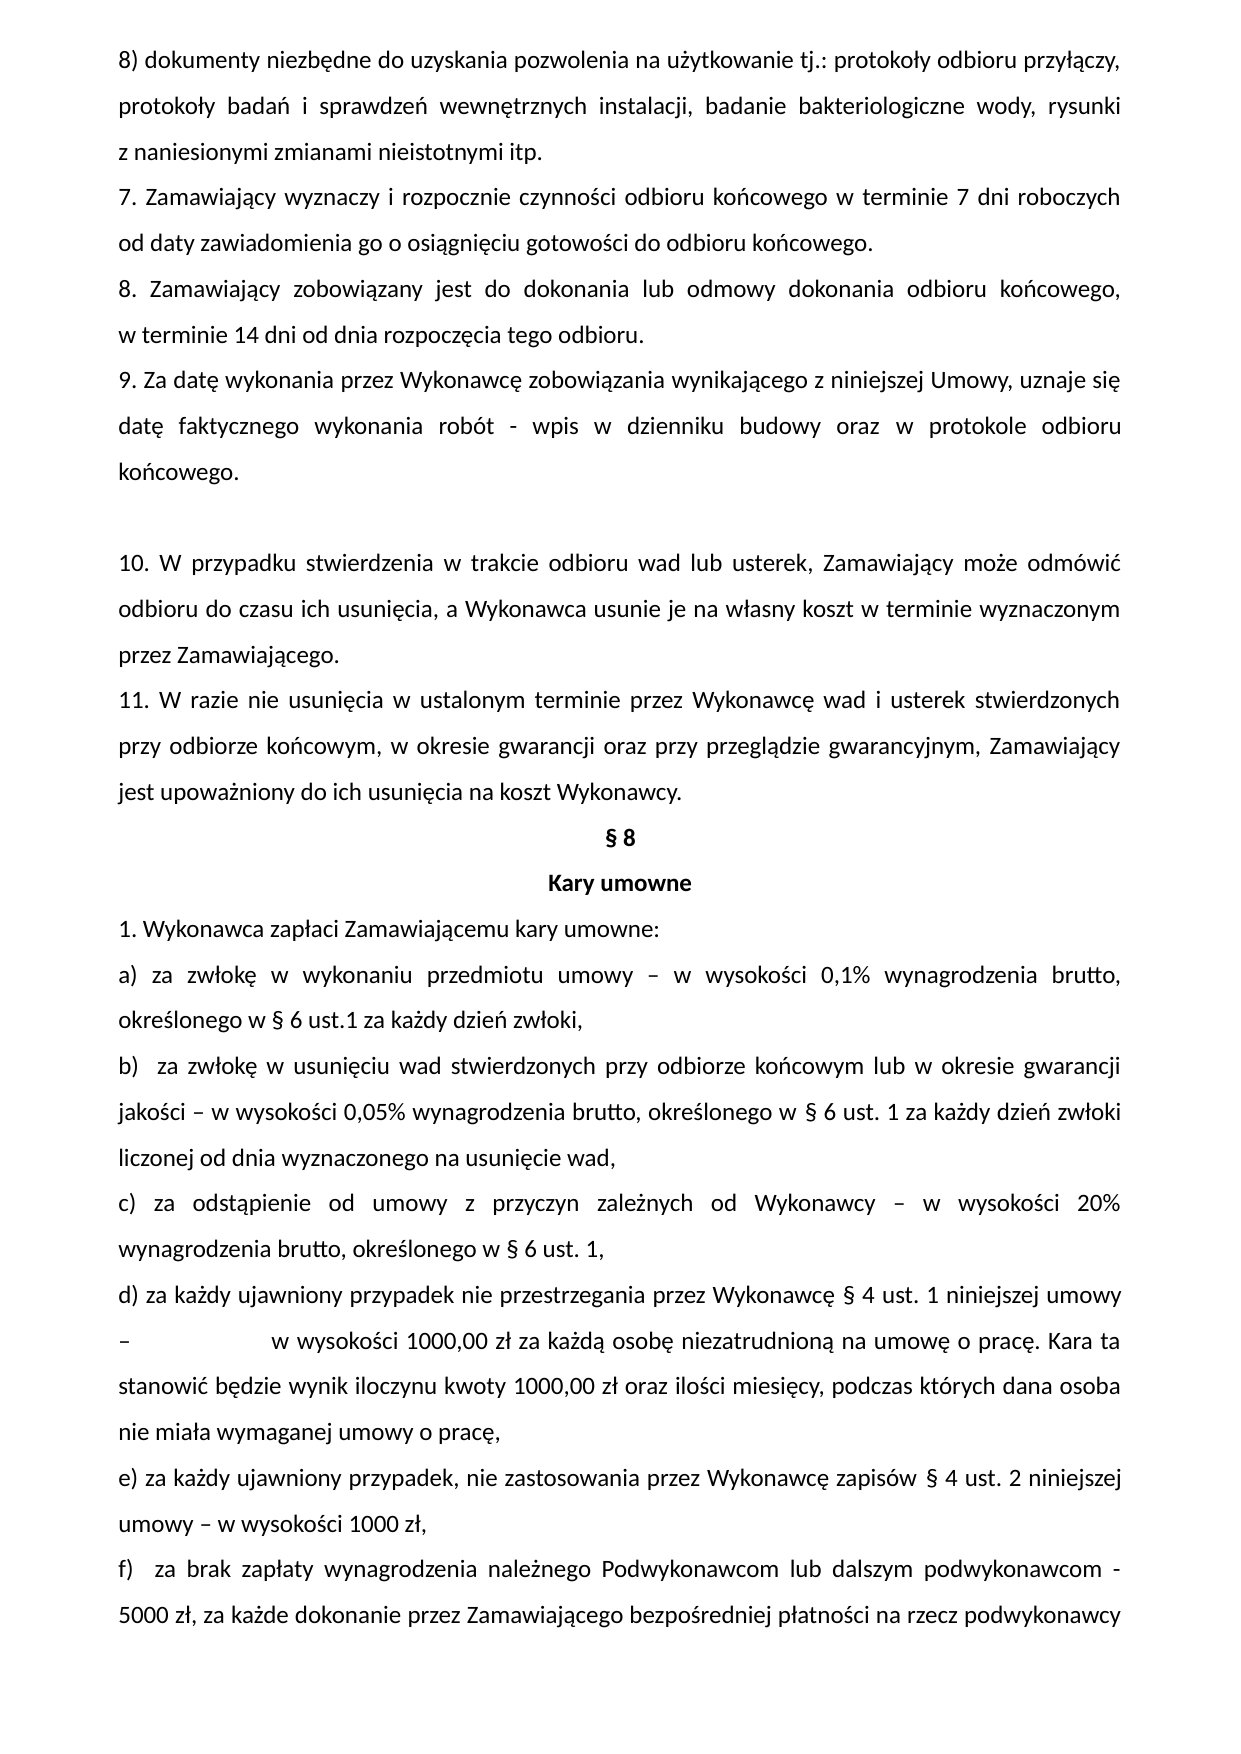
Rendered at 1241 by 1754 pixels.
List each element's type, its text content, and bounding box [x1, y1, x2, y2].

text f) za brak zapłaty wynagrodzenia należnego Podwykonawcom lub dalszym podwykonawcom - 5000 zł, za każde dokonanie przez Zamawiającego bezpośredniej płatności na rzecz podwykonawcy [118, 1553, 1122, 1630]
text b) za zwłokę w usunięciu wad stwierdzonych przy odbiorze końcowym lub w okresie gwarancji jakości – w wysokości 0,05% wynagrodzenia brutto, określonego w § 6 ust. 1 za każdy dzień zwłoki liczonej od dnia wyznaczonego na usunięcie wad, [118, 1050, 1122, 1172]
text e) za każdy ujawniony przypadek, nie zastosowania przez Wykonawcę zapisów § 4 ust. 2 niniejszej umowy – w wysokości 1000 zł, [118, 1462, 1122, 1538]
text a) za zwłokę w wykonaniu przedmiotu umowy – w wysokości 0,1% wynagrodzenia brutto, określonego w § 6 ust.1 za każdy dzień zwłoki, [118, 959, 1122, 1035]
text d) za każdy ujawniony przypadek nie przestrzegania przez Wykonawcę § 4 ust. 1 niniejszej umowy – w wysokości 1000,00 zł za każdą osobę niezatrudnioną na umowę o pracę. Kara ta stanowić będzie wynik iloczynu kwoty 1000,00 zł oraz ilości miesięcy, podczas których dana osoba nie miała wymaganej umowy o pracę, [118, 1279, 1122, 1447]
text c) za odstąpienie od umowy z przyczyn zależnych od Wykonawcy – w wysokości 20% wynagrodzenia brutto, określonego w § 6 ust. 1, [118, 1188, 1122, 1264]
text Kary umowne [118, 867, 1122, 898]
text 8. Zamawiający zobowiązany jest do dokonania lub odmowy dokonania odbioru końcowego, w terminie 14 dni od dnia rozpoczęcia tego odbioru. [118, 273, 1122, 349]
text § 8 [118, 822, 1122, 852]
text 7. Zamawiający wyznaczy i rozpocznie czynności odbioru końcowego w terminie 7 dni roboczych od daty zawiadomienia go o osiągnięciu gotowości do odbioru końcowego. [118, 182, 1122, 258]
text 9. Za datę wykonania przez Wykonawcę zobowiązania wynikającego z niniejszej Umowy, uznaje się datę faktycznego wykonania robót - wpis w dzienniku budowy oraz w protokole odbioru końcowego. [118, 364, 1122, 486]
text 8) dokumenty niezbędne do uzyskania pozwolenia na użytkowanie tj.: protokoły odbioru przyłączy, protokoły badań i sprawdzeń wewnętrznych instalacji, badanie bakteriologiczne wody, rysunki z naniesionymi zmianami nieistotnymi itp. [118, 44, 1122, 166]
text 11. W razie nie usunięcia w ustalonym terminie przez Wykonawcę wad i usterek stwierdzonych przy odbiorze końcowym, w okresie gwarancji oraz przy przeglądzie gwarancyjnym, Zamawiający jest upoważniony do ich usunięcia na koszt Wykonawcy. [118, 684, 1122, 807]
text 10. W przypadku stwierdzenia w trakcie odbioru wad lub usterek, Zamawiający może odmówić odbioru do czasu ich usunięcia, a Wykonawca usunie je na własny koszt w terminie wyznaczonym przez Zamawiającego. [118, 547, 1122, 669]
text 1. Wykonawca zapłaci Zamawiającemu kary umowne: [118, 913, 1122, 944]
